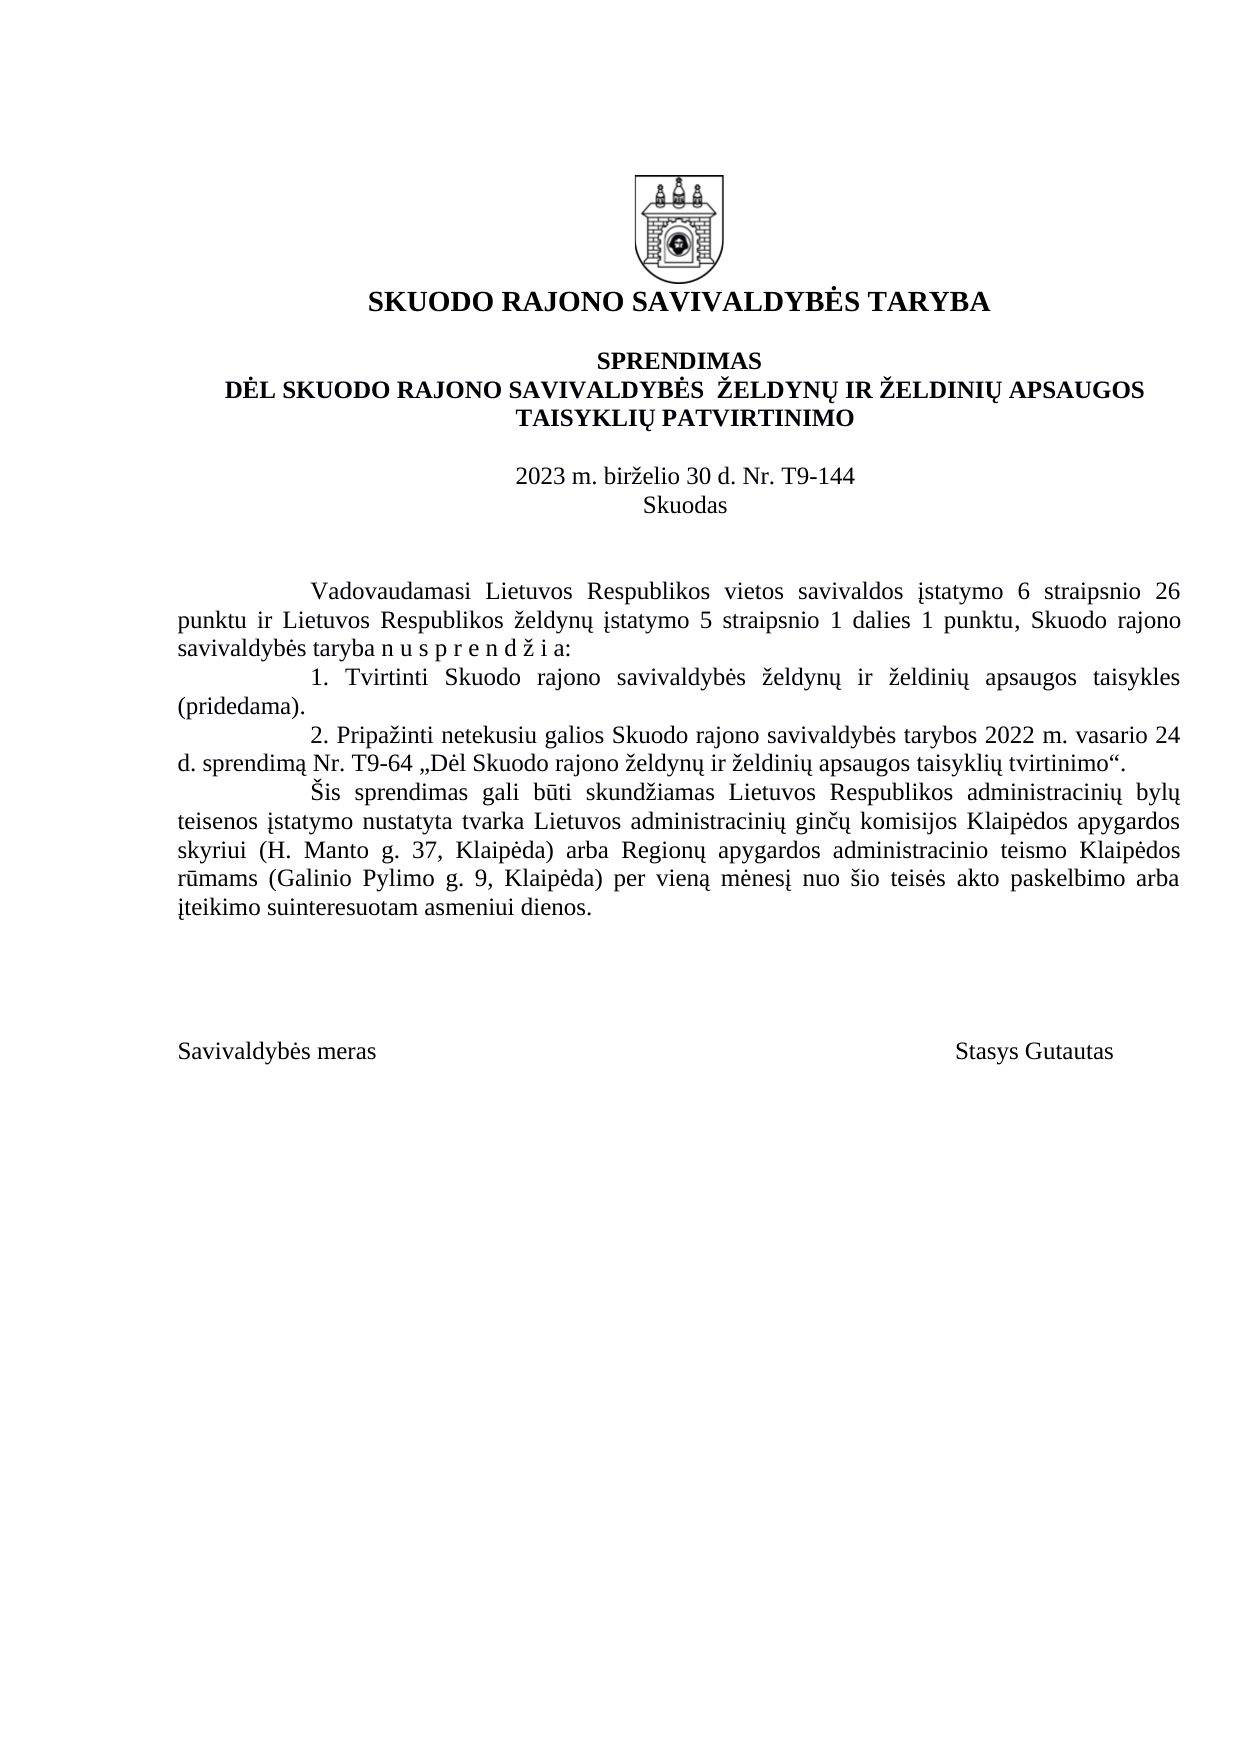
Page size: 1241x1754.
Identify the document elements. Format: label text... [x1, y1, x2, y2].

text DĖL SKUODO RAJONO SAVIVALDYBĖS ŽELDYNŲ IR ŽELDINIŲ APSAUGOS TAISYKLIŲ PATVIRTINIMO [189, 375, 1181, 432]
text Šis sprendimas gali būti skundžiamas Lietuvos Respublikos administracinių bylų teisenos įstatymo nustatyta tvarka Lietuvos administracinių ginčų komisijos Klaipėdos apygardos skyriui (H. Manto g. 37, Klaipėda) arba Regionų apygardos administracinio teismo Klaipėdos rūmams (Galinio Pylimo g. 9, Klaipėda) per vieną mėnesį nuo šio teisės akto paskelbimo arba įteikimo suinteresuotam asmeniui dienos. [177, 777, 1181, 921]
text 2. Pripažinti netekusiu galios Skuodo rajono savivaldybės tarybos 2022 m. vasario 24 d. sprendimą Nr. T9-64 „Dėl Skuodo rajono želdynų ir želdinių apsaugos taisyklių tvirtinimo“. [177, 720, 1181, 777]
text SPRENDIMAS [177, 346, 1181, 375]
text 1. Tvirtinti Skuodo rajono savivaldybės želdynų ir želdinių apsaugos taisykles (pridedama). [177, 662, 1181, 720]
text Savivaldybės meras Stasys Gutautas [177, 1036, 1181, 1065]
text Skuodas [189, 490, 1181, 518]
text 2023 m. birželio 30 d. Nr. T9-144 [189, 461, 1181, 490]
text SKUODO rajono savivaldybės taryba [177, 284, 1181, 317]
text Vadovaudamasi Lietuvos Respublikos vietos savivaldos įstatymo 6 straipsnio 26 punktu ir Lietuvos Respublikos želdynų įstatymo 5 straipsnio 1 dalies 1 punktu, Skuodo rajono savivaldybės taryba n u s p r e n d ž i a: [177, 576, 1181, 662]
